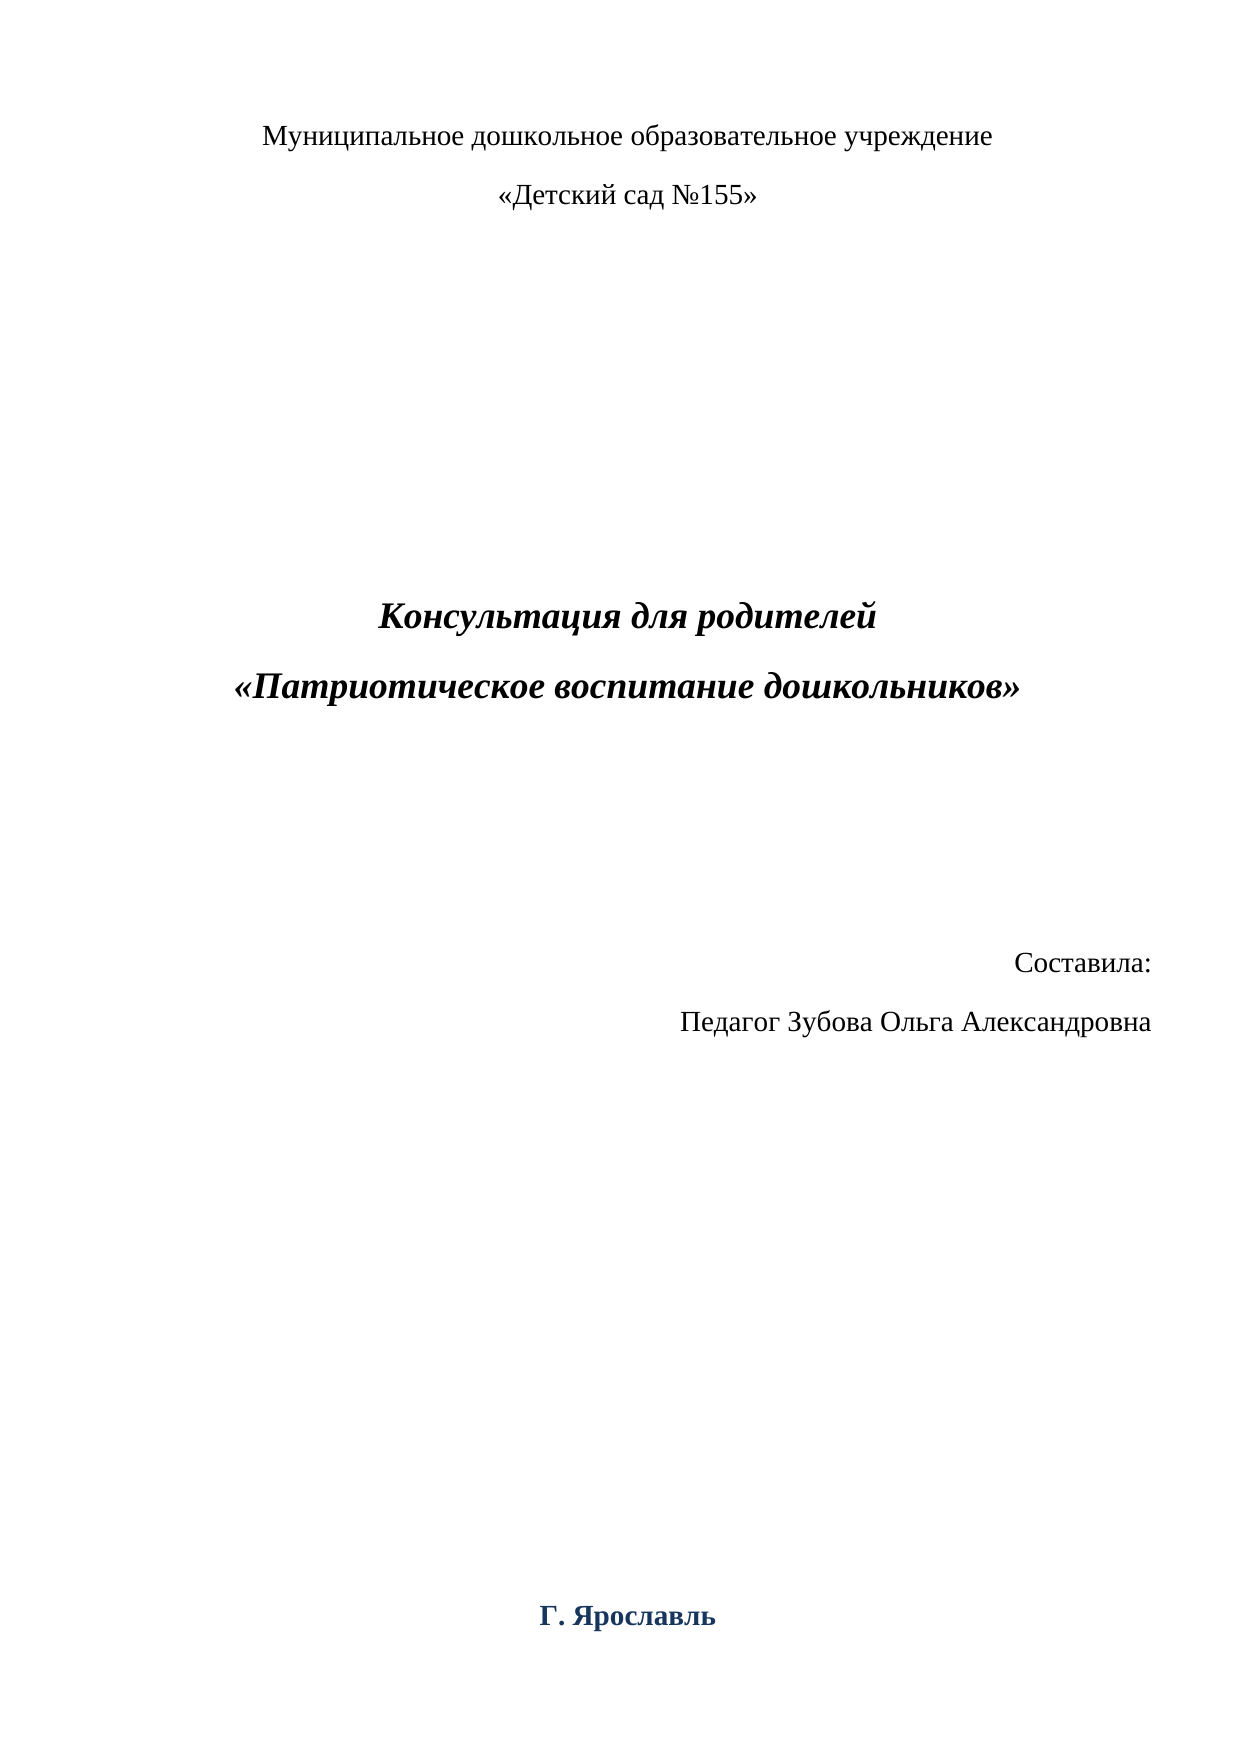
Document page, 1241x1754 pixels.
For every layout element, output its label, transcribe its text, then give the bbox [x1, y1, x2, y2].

text «Детский сад №155» [103, 177, 1152, 211]
text «Патриотическое воспитание дошкольников» [103, 663, 1152, 707]
text Г. Ярославль [103, 1598, 1152, 1632]
text Составила: [103, 945, 1152, 979]
text Педагог Зубова Ольга Александровна [103, 1004, 1152, 1038]
text Консультация для родителей [103, 593, 1152, 636]
text Муниципальное дошкольное образовательное учреждение [103, 118, 1152, 152]
